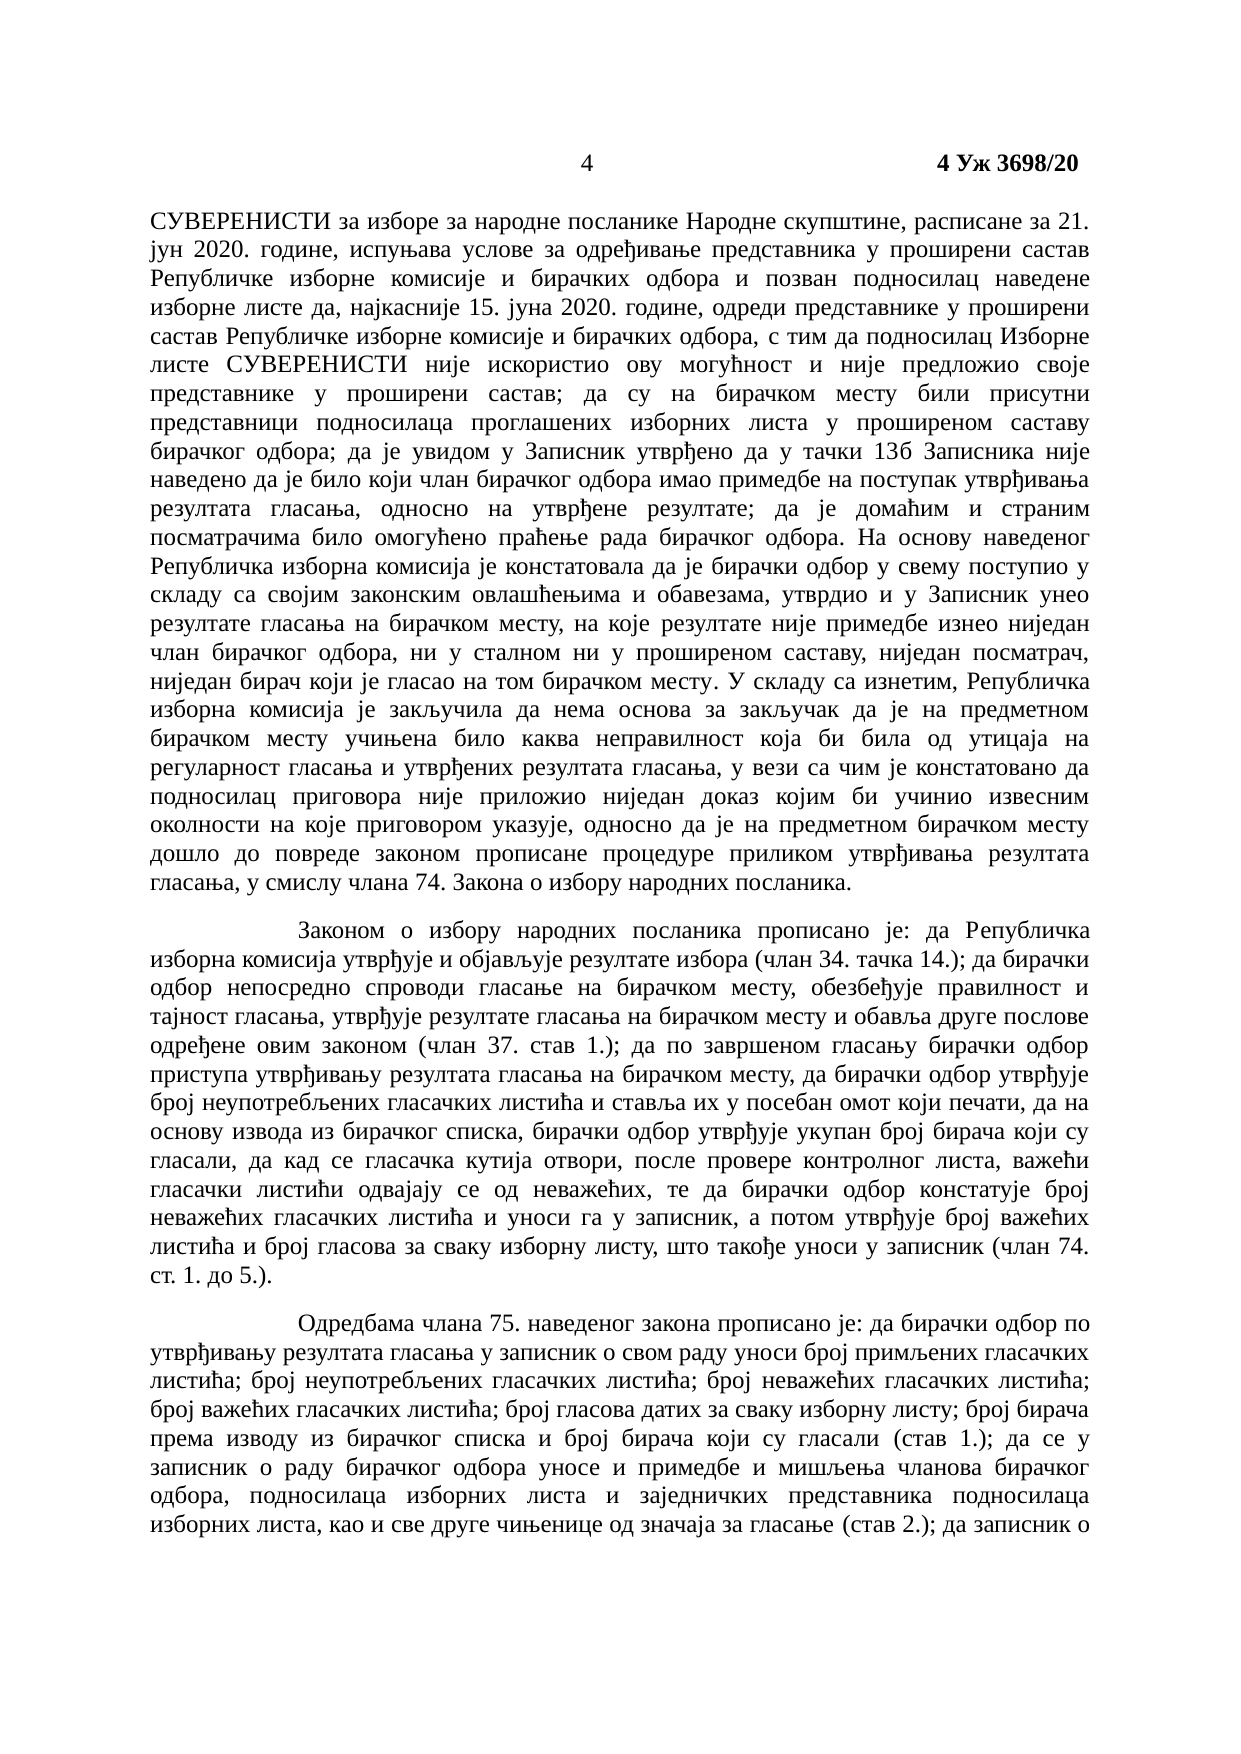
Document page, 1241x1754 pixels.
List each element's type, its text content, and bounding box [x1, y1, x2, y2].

text СУВЕРЕНИСТИ за изборе за народне посланике Народне скупштине, расписане за 21. јун 2020. године, испуњава услове за одређивање представника у проширени састав Републичке изборне комисије и бирачких одбора и позван подносилац наведене изборне листе да, најкасније 15. јуна 2020. године, одреди представнике у проширени састав Републичке изборне комисије и бирачких одбора, с тим да подносилац Изборне листе СУВЕРЕНИСТИ није искористио ову могућност и није предложио своје представнике у проширени састав; да су на бирачком месту били присутни представници подносилаца проглашених изборних листа у проширеном саставу бирачког одбора; да је увидом у Записник утврђено да у тачки 13б Записника није наведено да је било који члан бирачког одбора имао примедбе на поступак утврђивања резултата гласања, односно на утврђене резултате; да је домаћим и страним посматрачима било омогућено праћење рада бирачког одбора. На основу наведеног Републичка изборна комисија је констатовала да је бирачки одбор у свему поступио у складу са својим законским овлашћењима и обавезама, утврдио и у Записник унео резултате гласања на бирачком месту, на које резултате није примедбе изнео ниједан члан бирачког одбора, ни у сталном ни у проширеном саставу, ниједан посматрач, ниједан бирач који је гласао на том бирачком месту. У складу са изнетим, Републичка изборна комисија је закључила да нема основа за закључак да је на предметном бирачком месту учињена било каква неправилност која би била од утицаја на регуларност гласања и утврђених резултата гласања, у вези са чим је констатовано да подносилац приговора није приложио ниједан доказ којим би учинио извесним околности на које приговором указује, односно да је на предметном бирачком месту дошло до повреде законом прописане процедуре приликом утврђивања резултата гласања, у смислу члана 74. Закона о избору народних посланика. [150, 206, 1090, 896]
text Одредбама члана 75. наведеног закона прописано је: да бирачки одбор по утврђивању резултата гласања у записник о свом раду уноси број примљених гласачких листића; број неупотребљених гласачких листића; број неважећих гласачких листића; број важећих гласачких листића; број гласова датих за сваку изборну листу; број бирача према изводу из бирачког списка и број бирача који су гласали (став 1.); да се у записник о раду бирачког одбора уносе и примедбе и мишљења чланова бирачког одбора, подносилаца изборних листа и заједничких представника подносилаца изборних листа, као и све друге чињенице од значаја за гласање (став 2.); да записник о [150, 1308, 1090, 1538]
text Законом о избору народних посланика прописано је: да Републичка изборна комисија утврђује и објављује резултате избора (члан 34. тачка 14.); да бирачки одбор непосредно спроводи гласање на бирачком месту, обезбеђује правилност и тајност гласања, утврђује резултате гласања на бирачком месту и обавља друге послове одређене овим законом (члан 37. став 1.); да по завршеном гласању бирачки одбор приступа утврђивању резултата гласања на бирачком месту, да бирачки одбор утврђује број неупотребљених гласачких листића и ставља их у посебан омот који печати, да на основу извода из бирачког списка, бирачки одбор утврђује укупан број бирача који су гласали, да кад се гласачка кутија отвори, после провере контролног листа, важећи гласачки листићи одвајају се од неважећих, те да бирачки одбор констатује број неважећих гласачких листића и уноси га у записник, а потом утврђује број важећих листића и број гласова за сваку изборну листу, што такође уноси у записник (члан 74. ст. 1. до 5.). [150, 915, 1090, 1289]
